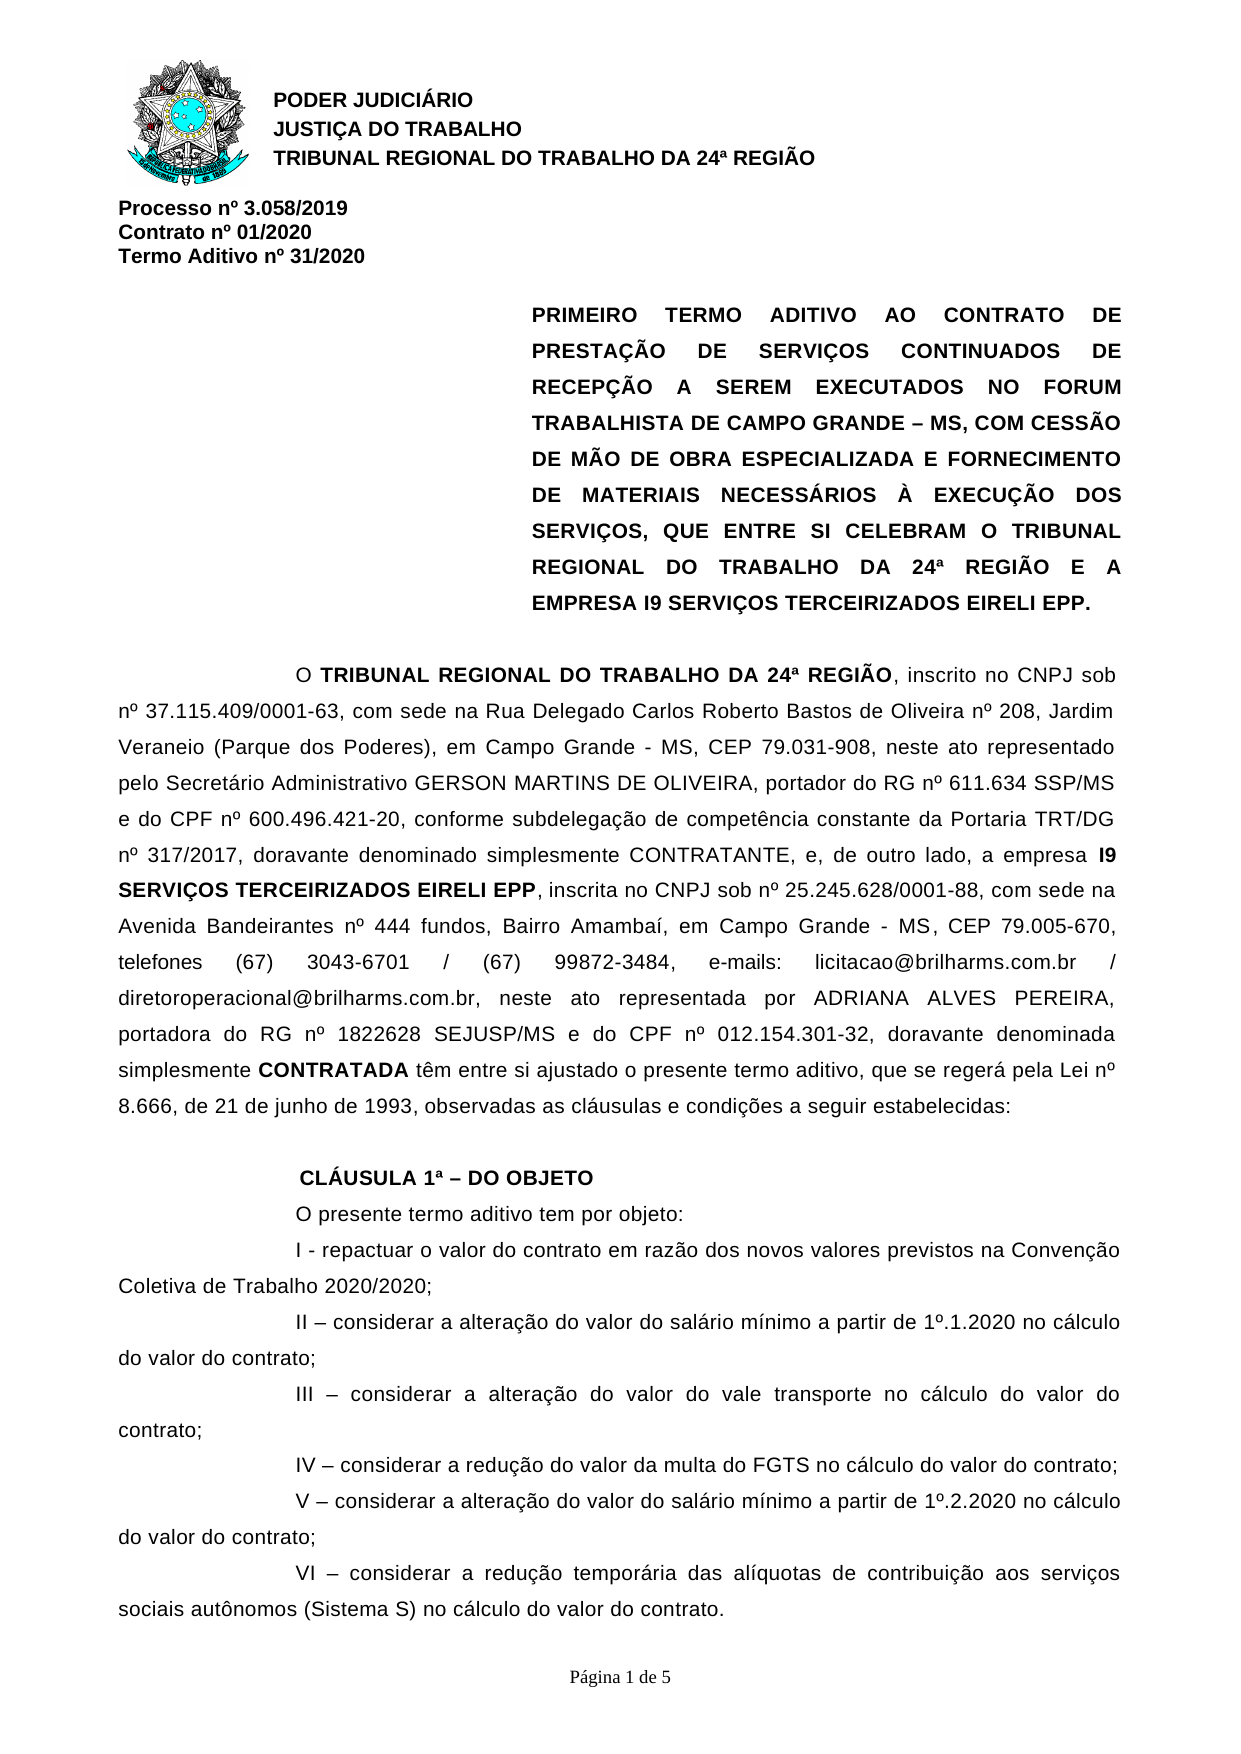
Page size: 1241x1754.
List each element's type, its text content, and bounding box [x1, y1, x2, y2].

text CLÁUSULA 1ª – DO OBJETO [118, 1166, 1143, 1190]
text VI – considerar a redução temporária das alíquotas de contribuição aos serviços sociais autônomos (Sistema S) no cálculo do valor do contrato. [118, 1561, 1122, 1621]
text II – considerar a alteração do valor do salário mínimo a partir de 1º.1.2020 no cálculo do valor do contrato; [118, 1309, 1122, 1369]
text PRIMEIRO TERMO ADITIVO AO CONTRATO DE PRESTAÇÃO DE SERVIÇOS CONTINUADOS DE RECEPÇÃO A SEREM EXECUTADOS NO FORUM TRABALHISTA DE CAMPO GRANDE – MS, COM CESSÃO DE MÃO DE OBRA ESPECIALIZADA E FORNECIMENTO DE MATERIAIS NECESSÁRIOS À EXECUÇÃO DOS SERVIÇOS, QUE ENTRE SI CELEBRAM O TRIBUNAL REGIONAL DO TRABALHO DA 24ª REGIÃO E A EMPRESA I9 SERVIÇOS TERCEIRIZADOS EIRELI EPP. [532, 303, 1122, 615]
text I - repactuar o valor do contrato em razão dos novos valores previstos na Convenção Coletiva de Trabalho 2020/2020; [118, 1238, 1122, 1298]
text O TRIBUNAL REGIONAL DO TRABALHO DA 24ª REGIÃO, inscrito no CNPJ sob nº 37.115.409/0001-63, com sede na Rua Delegado Carlos Roberto Bastos de Oliveira nº 208, Jardim Veraneio (Parque dos Poderes), em Campo Grande - MS, CEP 79.031-908, neste ato representado pelo Secretário Administrativo GERSON MARTINS DE OLIVEIRA, portador do RG nº 611.634 SSP/MS e do CPF nº 600.496.421-20, conforme subdelegação de competência constante da Portaria TRT/DG nº 317/2017, doravante denominado simplesmente CONTRATANTE, e, de outro lado, a empresa I9 SERVIÇOS TERCEIRIZADOS EIRELI EPP, inscrita no CNPJ sob nº 25.245.628/0001-88, com sede na Avenida Bandeirantes nº 444 fundos, Bairro Amambaí, em Campo Grande - MS, CEP 79.005-670, telefones (67) 3043-6701 / (67) 99872-3484, e-mails: licitacao@brilharms.com.br / diretoroperacional@brilharms.com.br, neste ato representada por ADRIANA ALVES PEREIRA, portadora do RG nº 1822628 SEJUSP/MS e do CPF nº 012.154.301-32, doravante denominada simplesmente CONTRATADA têm entre si ajustado o presente termo aditivo, que se regerá pela Lei nº 8.666, de 21 de junho de 1993, observadas as cláusulas e condições a seguir estabelecidas: [118, 663, 1116, 1118]
text IV – considerar a redução do valor da multa do FGTS no cálculo do valor do contrato; [118, 1453, 1122, 1477]
picture [126, 59, 251, 186]
text V – considerar a alteração do valor do salário mínimo a partir de 1º.2.2020 no cálculo do valor do contrato; [118, 1489, 1122, 1549]
text III – considerar a alteração do valor do vale transporte no cálculo do valor do contrato; [118, 1381, 1122, 1441]
text O presente termo aditivo tem por objeto: [118, 1202, 1122, 1226]
